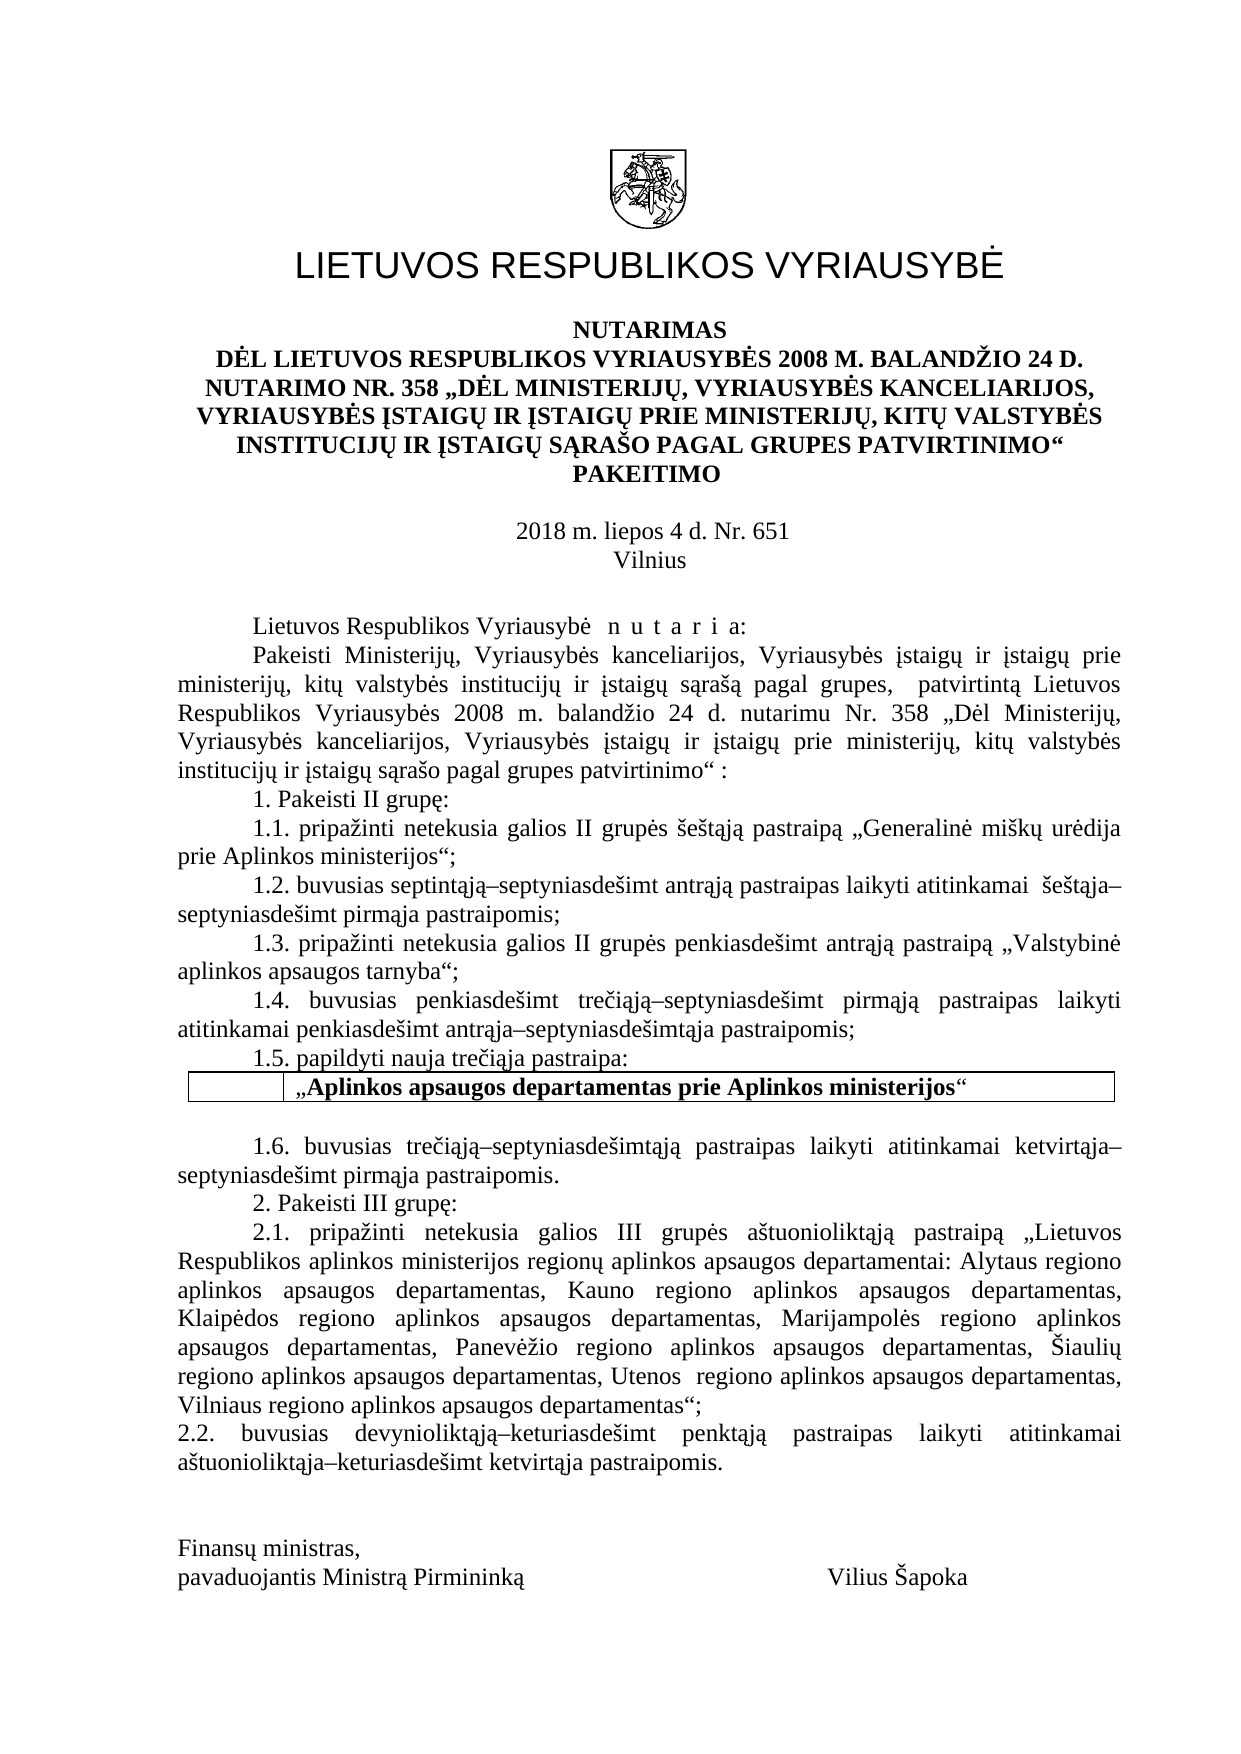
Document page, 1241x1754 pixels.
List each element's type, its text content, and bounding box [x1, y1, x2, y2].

text 1.6. buvusias trečiąją–septyniasdešimtąją pastraipas laikyti atitinkamai ketvirtąja–septyniasdešimt pirmąja pastraipomis. [177, 1131, 1122, 1188]
text 1.2. buvusias septintąją–septyniasdešimt antrąją pastraipas laikyti atitinkamai šeštąja–septyniasdešimt pirmąja pastraipomis; [177, 870, 1122, 928]
text nutarimas [177, 315, 1122, 344]
text 1.1. pripažinti netekusia galios II grupės šeštąją pastraipą „Generalinė miškų urėdija prie Aplinkos ministerijos“; [177, 813, 1122, 870]
text 2. Pakeisti III grupę: [252, 1188, 1122, 1217]
table_header [189, 1073, 283, 1101]
text Lietuvos Respublikos Vyriausybė nutaria: [177, 603, 1122, 640]
text 1.3. pripažinti netekusia galios II grupės penkiasdešimt antrąją pastraipą „Valstybinė aplinkos apsaugos tarnyba“; [177, 928, 1122, 985]
text Pakeisti Ministerijų, Vyriausybės kanceliarijos, Vyriausybės įstaigų ir įstaigų prie ministerijų, kitų valstybės institucijų ir įstaigų sąrašą pagal grupes, patvirtintą Lietuvos Respublikos Vyriausybės 2008 m. balandžio 24 d. nutarimu Nr. 358 „Dėl Ministerijų, Vyriausybės kanceliarijos, Vyriausybės įstaigų ir įstaigų prie ministerijų, kitų valstybės institucijų ir įstaigų sąrašo pagal grupes patvirtinimo“ : [177, 640, 1122, 784]
text Lietuvos Respublikos Vyriausybė [177, 243, 1122, 286]
text 1.4. buvusias penkiasdešimt trečiąją–septyniasdešimt pirmąją pastraipas laikyti atitinkamai penkiasdešimt antrąja–septyniasdešimtąja pastraipomis; [177, 985, 1122, 1043]
text 2018 m. liepos 4 d. Nr. 651 [177, 516, 1122, 545]
text pavaduojantis Ministrą Pirmininką Vilius Šapoka [177, 1562, 1122, 1591]
text 2.1. pripažinti netekusia galios III grupės aštuonioliktąją pastraipą „Lietuvos Respublikos aplinkos ministerijos regionų aplinkos apsaugos departamentai: Alytaus regiono aplinkos apsaugos departamentas, Kauno regiono aplinkos apsaugos departamentas, Klaipėdos regiono aplinkos apsaugos departamentas, Marijampolės regiono aplinkos apsaugos departamentas, Panevėžio regiono aplinkos apsaugos departamentas, Šiaulių regiono aplinkos apsaugos departamentas, Utenos regiono aplinkos apsaugos departamentas, Vilniaus regiono aplinkos apsaugos departamentas“; [177, 1217, 1122, 1418]
table_header „Aplinkos apsaugos departamentas prie Aplinkos ministerijos“ [284, 1073, 1114, 1101]
text Finansų ministras, [177, 1533, 1122, 1562]
text 2.2. buvusias devynioliktąją–keturiasdešimt penktąją pastraipas laikyti atitinkamai aštuonioliktąja–keturiasdešimt ketvirtąja pastraipomis. [177, 1418, 1122, 1476]
text 1.5. papildyti nauja trečiąja pastraipa: [177, 1043, 1122, 1071]
text DĖL LIETUVOS RESPUBLIKOS VYRIAUSYBĖS 2008 M. BALANDŽIO 24 D. NUTARIMO NR. 358 „DĖL MINISTERIJŲ, VYRIAUSYBĖS KANCELIARIJOS, VYRIAUSYBĖS ĮSTAIGŲ IR ĮSTAIGŲ PRIE MINISTERIJŲ, KITŲ VALSTYBĖS INSTITUCIJŲ IR ĮSTAIGŲ SĄRAŠO PAGAL GRUPES PATVIRTINIMO“ PAKEITIMO [177, 344, 1122, 488]
text 1. Pakeisti II grupę: [177, 784, 1122, 813]
text Vilnius [177, 545, 1122, 574]
